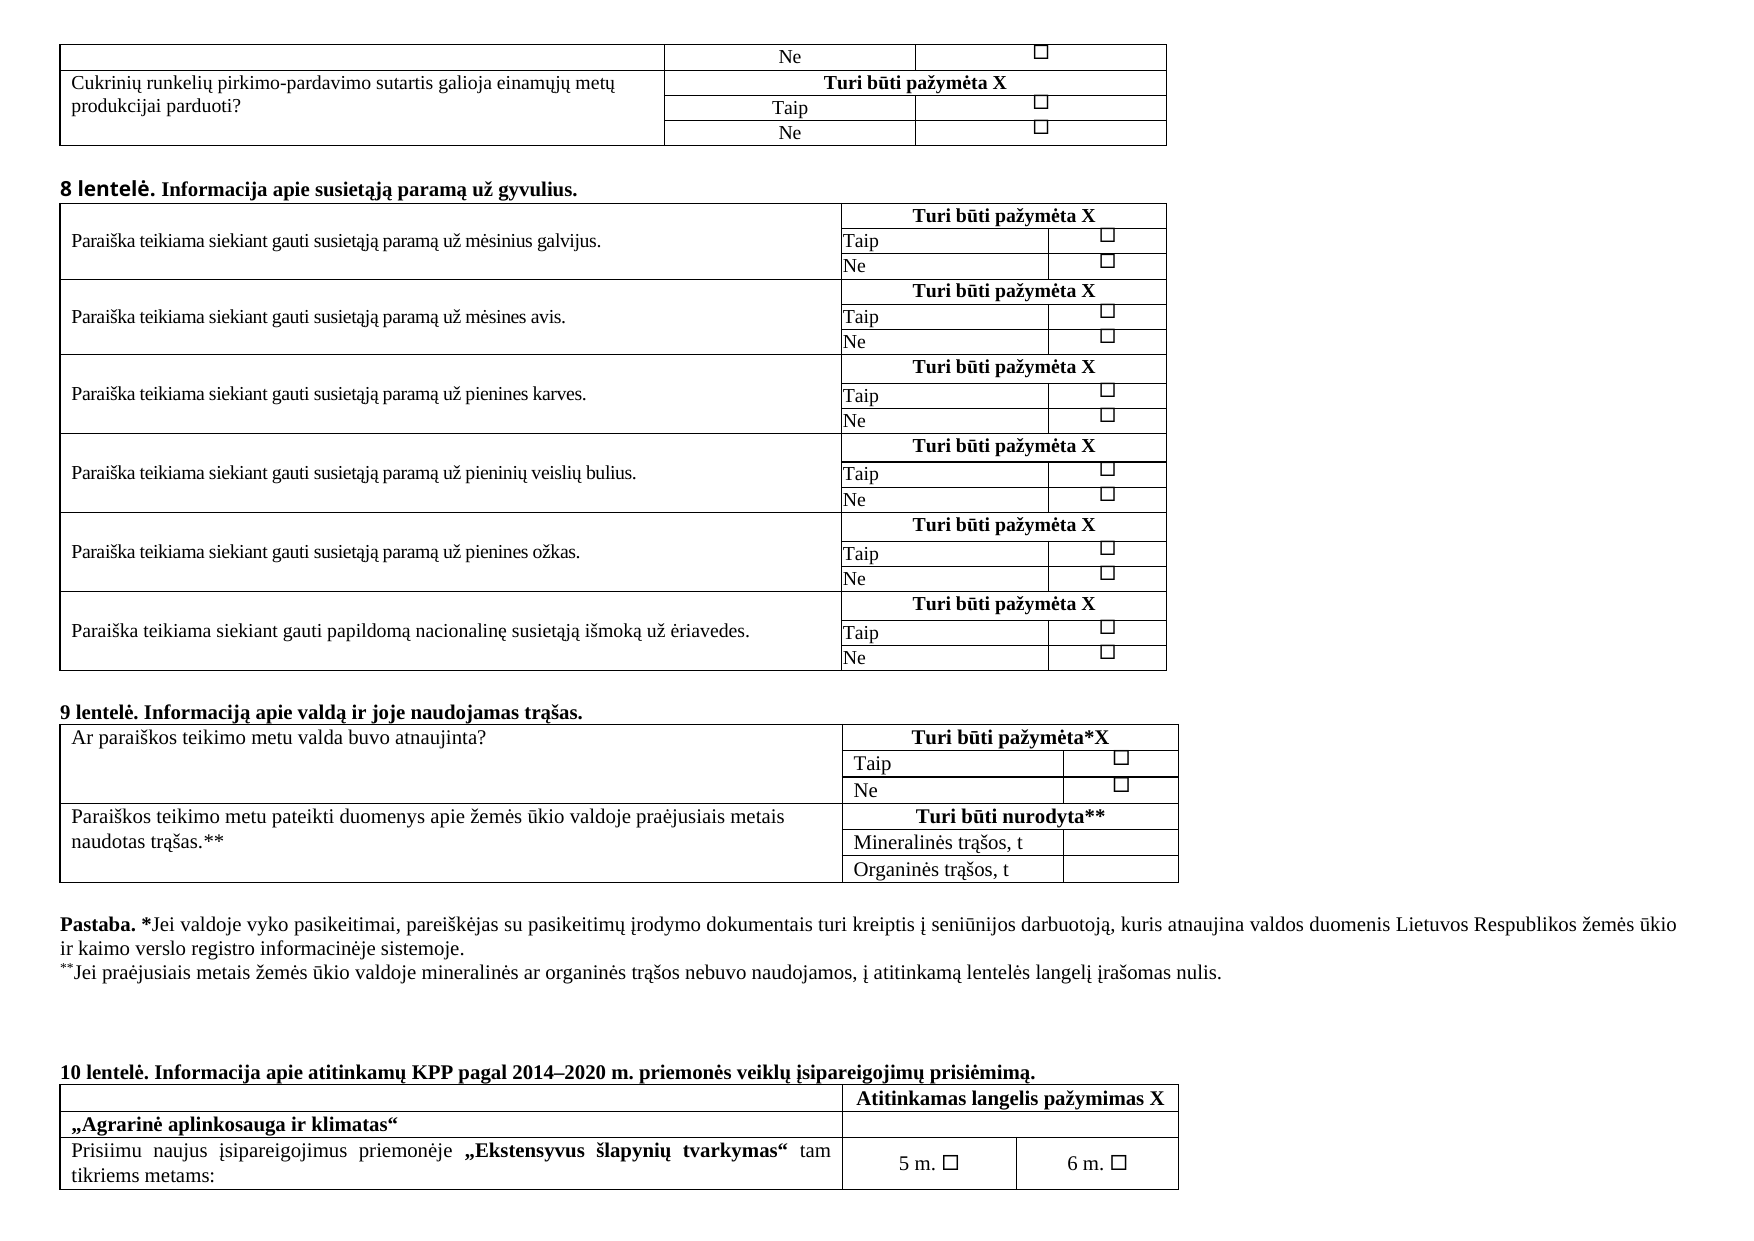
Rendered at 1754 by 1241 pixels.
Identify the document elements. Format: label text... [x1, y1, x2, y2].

table_cell Paraiška teikiama siekiant gauti susietąją paramą už mėsines avis. [61, 280, 841, 354]
table_cell Taip [843, 751, 1063, 776]
table_cell Turi būti pažymėta X [665, 71, 1166, 95]
table_cell  [1064, 778, 1178, 803]
table_cell Taip [842, 384, 1048, 408]
table_cell Turi būti nurodyta** [843, 804, 1178, 829]
table_cell  [916, 121, 1166, 144]
table_cell  [1049, 621, 1166, 645]
table_cell [843, 1112, 1178, 1137]
table_cell Ne [843, 778, 1063, 803]
table_cell Ne [842, 646, 1048, 670]
table_cell Ne [665, 121, 915, 144]
text 8 lentelė. Informacija apie susietąją paramą už gyvulius. [60, 174, 1679, 203]
table_cell Mineralinės trąšos, t [843, 830, 1063, 855]
table_cell Organinės trąšos, t [843, 856, 1063, 882]
table_cell Turi būti pažymėta X [842, 280, 1166, 304]
table_cell  [1049, 305, 1166, 329]
table_cell Turi būti pažymėta X [842, 592, 1166, 620]
table_cell [1064, 856, 1178, 882]
table_header Ar paraiškos teikimo metu valda buvo atnaujinta? [61, 725, 842, 803]
table_header [61, 1085, 842, 1111]
table_cell  [1049, 229, 1166, 253]
table_cell Ne [842, 254, 1048, 278]
table_header Turi būti pažymėta X [842, 204, 1166, 228]
table_cell  [1049, 384, 1166, 408]
table_cell Taip [842, 542, 1048, 566]
table_cell  [1049, 646, 1166, 670]
table_cell Ne [842, 567, 1048, 591]
table_cell Paraiška teikiama siekiant gauti susietąją paramą už pieninių veislių bulius. [61, 434, 841, 512]
table_cell 5 m.  [843, 1138, 1016, 1188]
table_header Turi būti pažymėta*X [843, 725, 1178, 750]
table_cell Taip [842, 621, 1048, 645]
table_cell  [1049, 463, 1166, 487]
table_cell Taip [665, 96, 915, 120]
table_cell [1064, 830, 1178, 855]
table_cell  [916, 96, 1166, 120]
table_cell  [1049, 542, 1166, 566]
table_cell Taip [842, 305, 1048, 329]
table_cell  [1049, 409, 1166, 433]
table_cell Paraiška teikiama siekiant gauti papildomą nacionalinę susietąją išmoką už ėriavedes. [61, 592, 841, 670]
text Pastaba. *Jei valdoje vyko pasikeitimai, pareiškėjas su pasikeitimų įrodymo dokumentais turi kreiptis į seniūnijos darbuotoją, kuris atnaujina valdos duomenis Lietuvos Respublikos žemės ūkio ir kaimo verslo registro informacinėje sistemoje. [60, 911, 1679, 959]
table_cell Prisiimu naujus įsipareigojimus priemonėje „Ekstensyvus šlapynių tvarkymas“ tam tikriems metams: [61, 1138, 842, 1188]
table_cell  [1049, 330, 1166, 354]
table_cell Paraiška teikiama siekiant gauti susietąją paramą už pienines ožkas. [61, 513, 841, 591]
table_cell „Agrarinė aplinkosauga ir klimatas“ [61, 1112, 842, 1137]
table_cell  [916, 45, 1166, 69]
table_cell Turi būti pažymėta X [842, 355, 1166, 383]
text 10 lentelė. Informacija apie atitinkamų KPP pagal 2014–2020 m. priemonės veiklų įsipareigojimų prisiėmimą. [60, 1060, 1679, 1084]
text **Jei praėjusiais metais žemės ūkio valdoje mineralinės ar organinės trąšos nebuvo naudojamos, į atitinkamą lentelės langelį įrašomas nulis. [60, 959, 1679, 984]
table_cell Taip [842, 229, 1048, 253]
table_cell Ne [842, 409, 1048, 433]
table_cell  [1049, 567, 1166, 591]
table_cell Turi būti pažymėta X [842, 434, 1166, 461]
table_cell Paraiškos teikimo metu pateikti duomenys apie žemės ūkio valdoje praėjusiais metais naudotas trąšas.** [61, 804, 842, 882]
table_cell Cukrinių runkelių pirkimo-pardavimo sutartis galioja einamųjų metų produkcijai parduoti? [61, 71, 664, 144]
table_cell Ne [842, 488, 1048, 512]
table_cell Ne [842, 330, 1048, 354]
table_cell  [1049, 488, 1166, 512]
text 9 lentelė. Informaciją apie valdą ir joje naudojamas trąšas. [60, 700, 1679, 724]
table_cell Taip [842, 463, 1048, 487]
table_cell  [1049, 254, 1166, 278]
table_header Atitinkamas langelis pažymimas X [843, 1085, 1178, 1111]
table_cell Ne [665, 45, 915, 69]
table_header [61, 45, 664, 69]
table_header Paraiška teikiama siekiant gauti susietąją paramą už mėsinius galvijus. [61, 204, 841, 278]
table_cell 6 m.  [1017, 1138, 1178, 1188]
table_cell Turi būti pažymėta X [842, 513, 1166, 541]
table_cell  [1064, 751, 1178, 776]
table_cell Paraiška teikiama siekiant gauti susietąją paramą už pienines karves. [61, 355, 841, 433]
